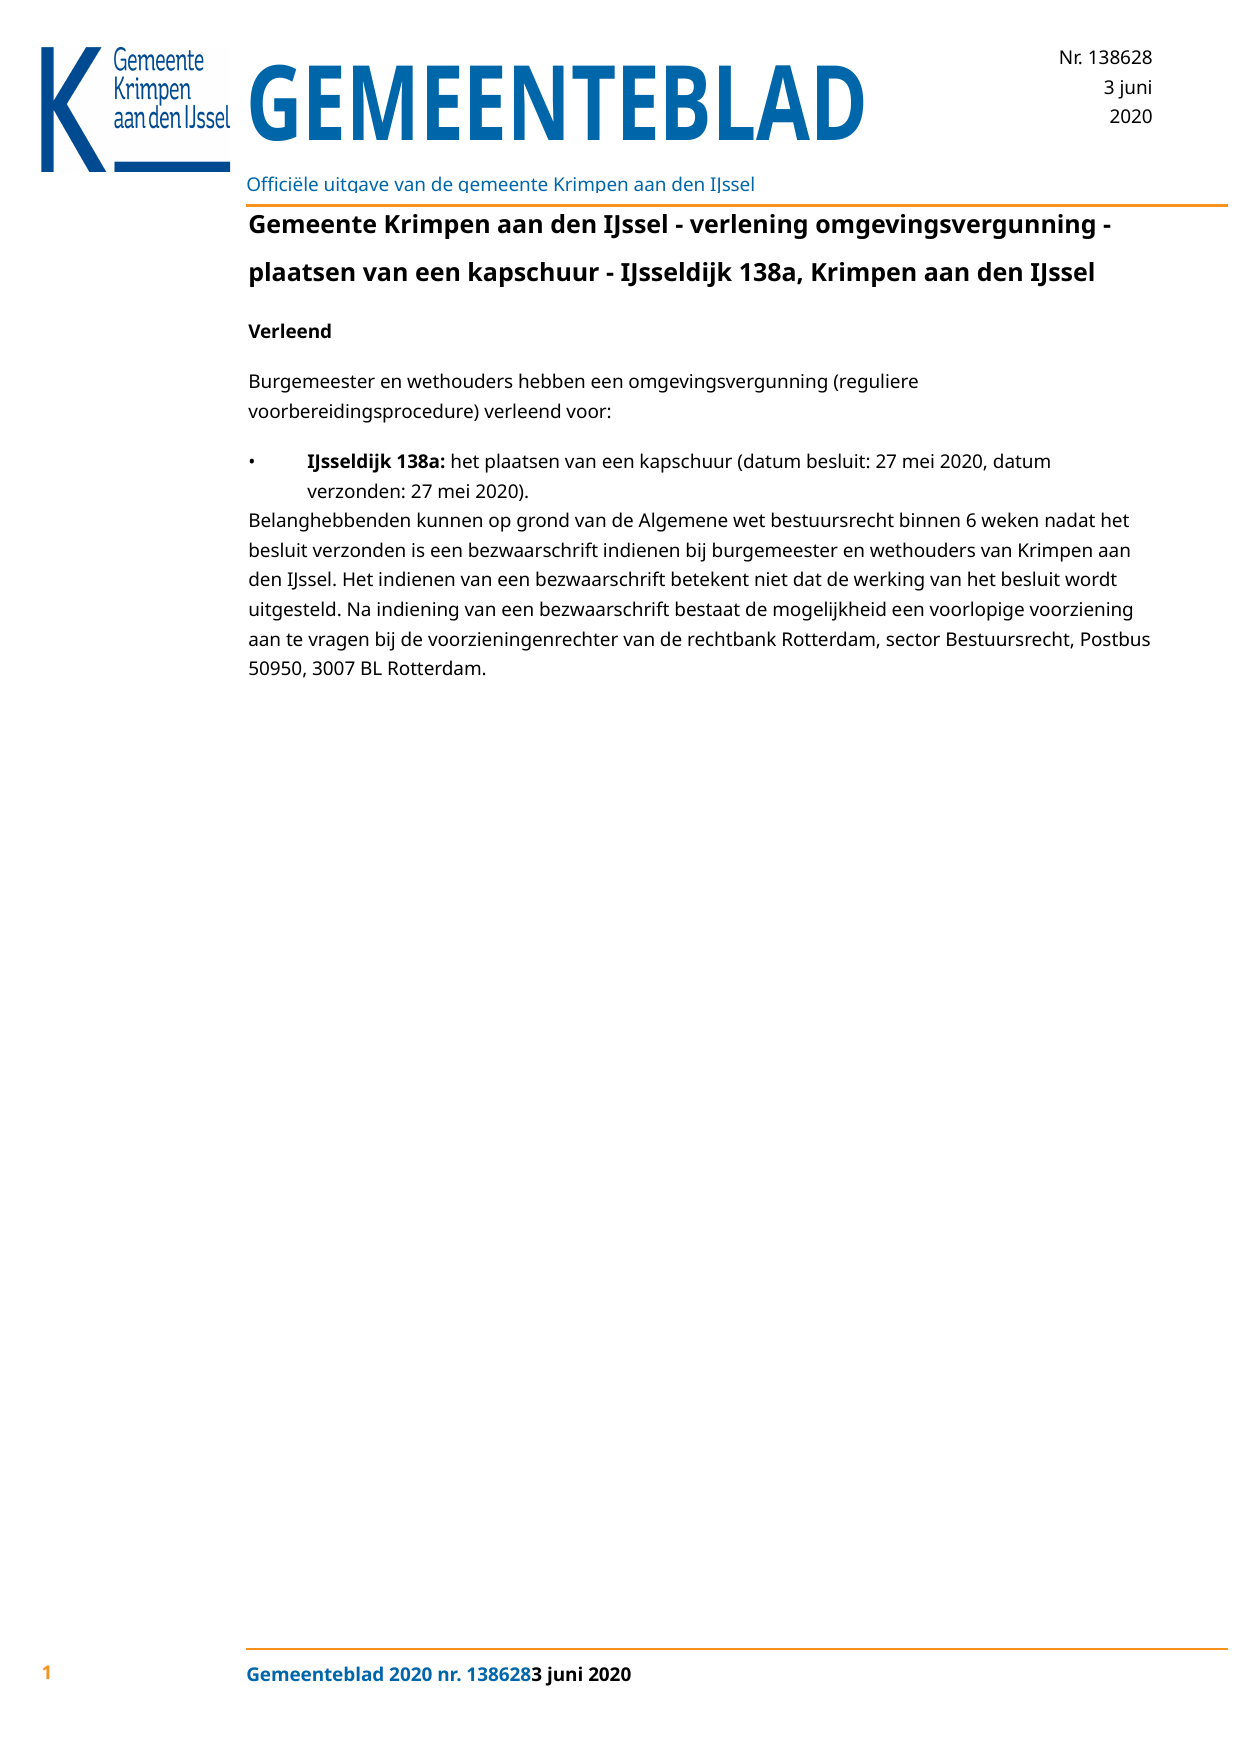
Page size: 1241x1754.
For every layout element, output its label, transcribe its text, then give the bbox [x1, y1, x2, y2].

text Belanghebbenden kunnen op grond van de Algemene wet bestuursrecht binnen 6 weken nadat het besluit verzonden is een bezwaarschrift indienen bij burgemeester en wethouders van Krimpen aan den IJssel. Het indienen van een bezwaarschrift betekent niet dat de werking van het besluit wordt uitgesteld. Na indiening van een bezwaarschrift bestaat de mogelijkheid een voorlopige voorziening aan te vragen bij de voorzieningenrechter van de rechtbank Rotterdam, sector Bestuursrecht, Postbus 50950, 3007 BL Rotterdam. [248, 507, 1152, 681]
text Gemeente Krimpen aan den IJssel - verlening omgevingsvergunning - plaatsen van een kapschuur - IJsseldijk 138a, Krimpen aan den IJssel [248, 207, 1152, 288]
picture [41, 47, 231, 172]
text Burgemeester en wethouders hebben een omgevingsvergunning (reguliere voorbereidingsprocedure) verleend voor: [248, 368, 1152, 424]
text Verleend [248, 318, 1152, 344]
list IJsseldijk 138a: het plaatsen van een kapschuur (datum besluit: 27 mei 2020, datum verzonden: 27 mei 2020). [248, 448, 1152, 504]
